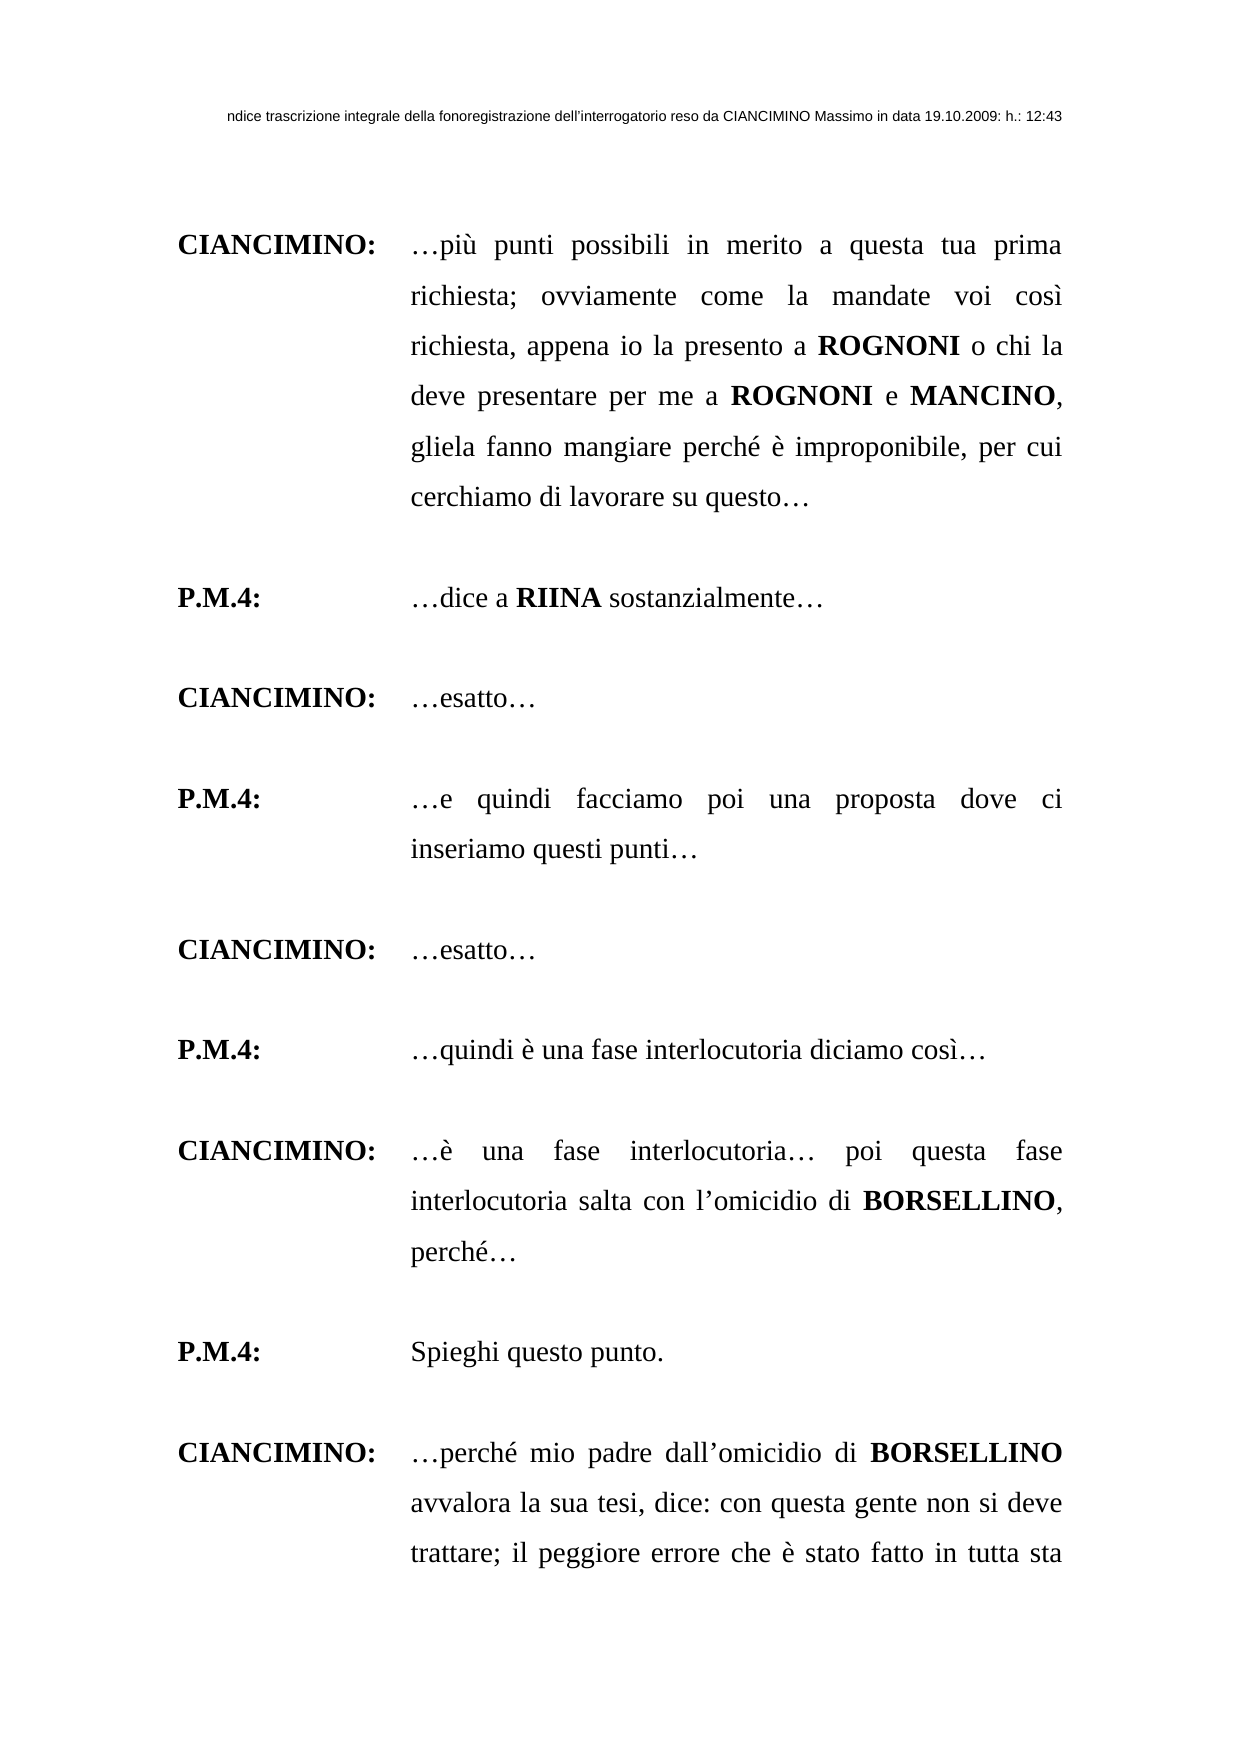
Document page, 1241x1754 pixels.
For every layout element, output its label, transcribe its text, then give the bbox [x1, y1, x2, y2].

text CIANCIMINO: …più punti possibili in merito a questa tua prima richiesta; ovviamente come la mandate voi così richiesta, appena io la presento a ROGNONI o chi la deve presentare per me a ROGNONI e MANCINO, gliela fanno mangiare perché è improponibile, per cui cerchiamo di lavorare su questo… [177, 227, 1063, 513]
text CIANCIMINO: …è una fase interlocutoria… poi questa fase interlocutoria salta con l’omicidio di BORSELLINO, perché… [177, 1133, 1063, 1267]
text CIANCIMINO: …esatto… [177, 680, 1063, 714]
text P.M.4: …e quindi facciamo poi una proposta dove ci inseriamo questi punti… [177, 781, 1063, 865]
text P.M.4: Spieghi questo punto. [177, 1334, 1063, 1368]
text P.M.4: …quindi è una fase interlocutoria diciamo così… [177, 1032, 1063, 1066]
text CIANCIMINO: …perché mio padre dall’omicidio di BORSELLINO avvalora la sua tesi, dice: con questa gente non si deve trattare; il peggiore errore che è stato fatto in tutta sta [177, 1435, 1063, 1569]
text P.M.4: …dice a RIINA sostanzialmente… [177, 580, 1063, 613]
text CIANCIMINO: …esatto… [177, 932, 1063, 965]
